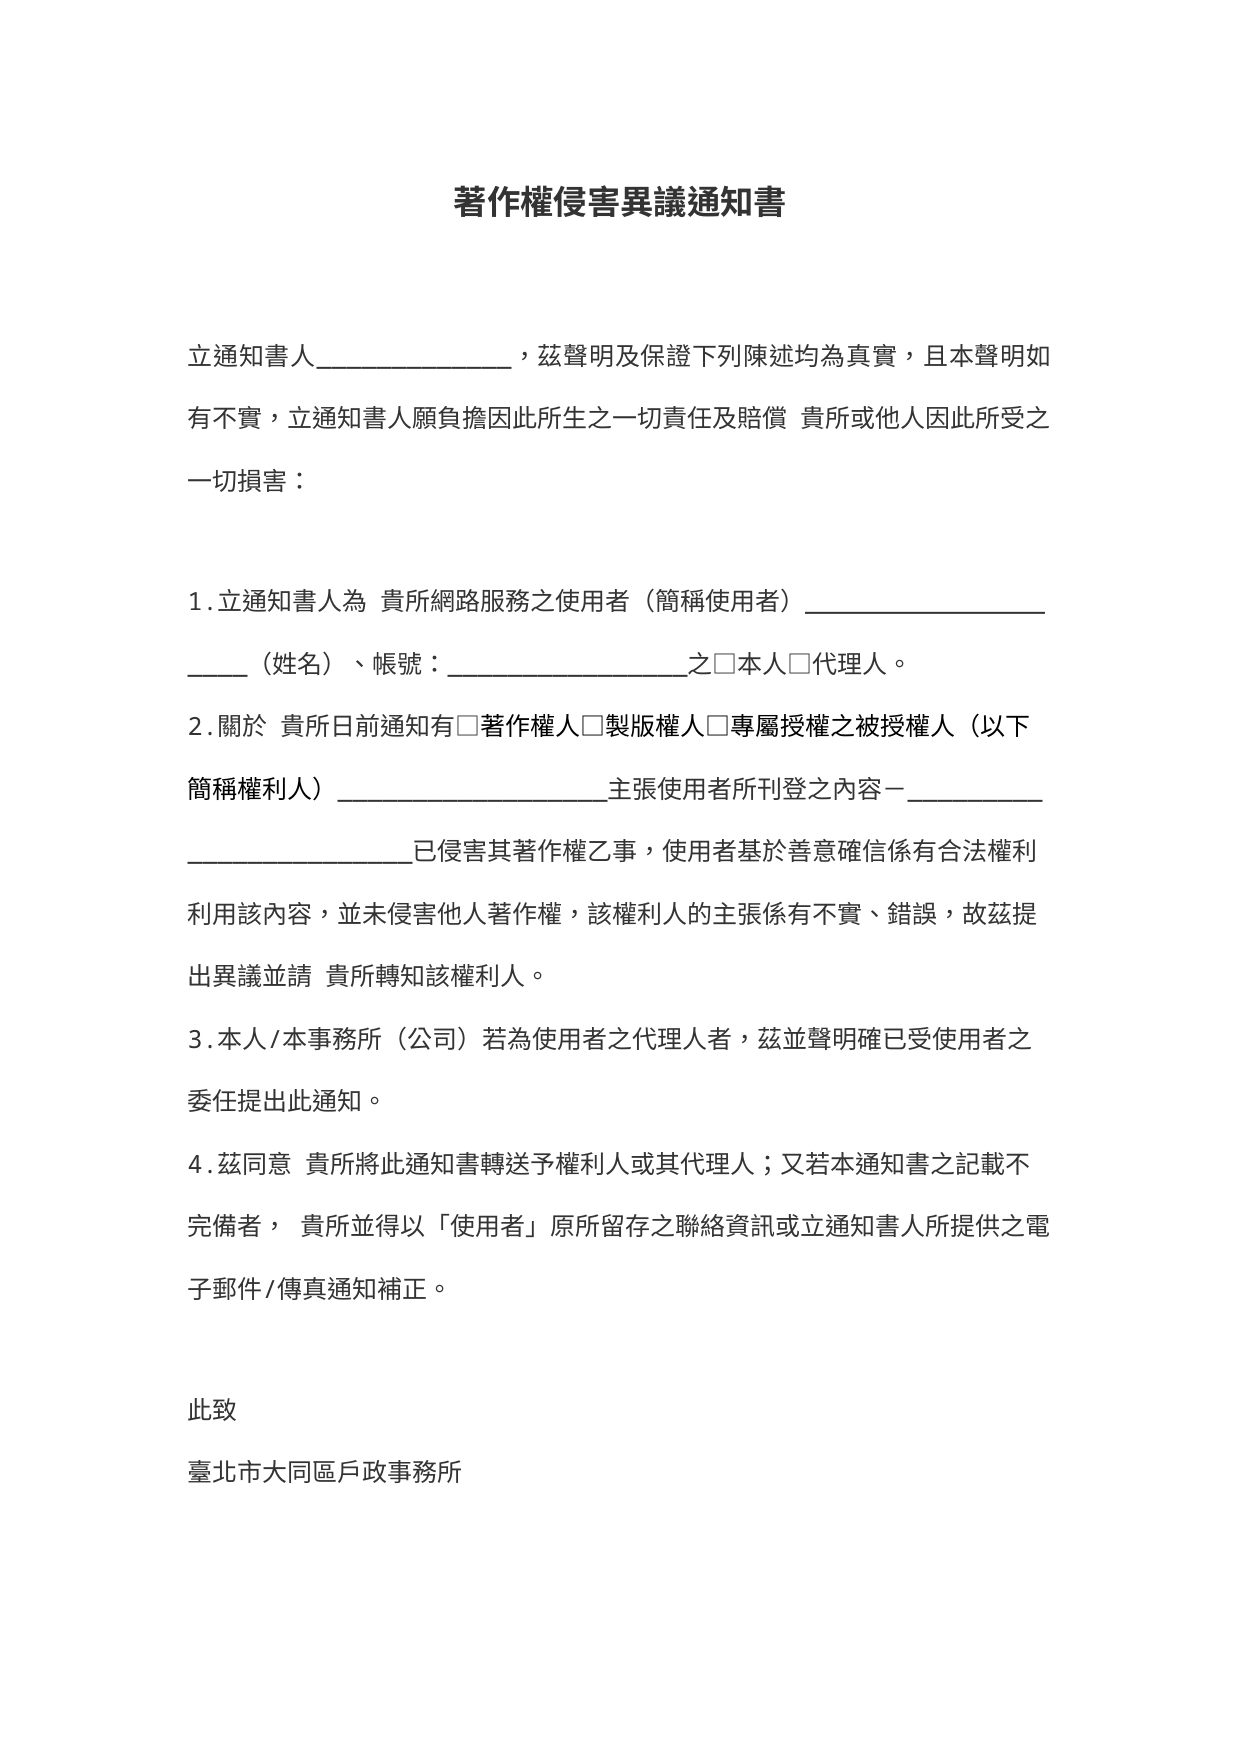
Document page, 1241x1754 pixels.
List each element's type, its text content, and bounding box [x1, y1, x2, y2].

text 立通知書人_____________，茲聲明及保證下列陳述均為真實，且本聲明如有不實，立通知書人願負擔因此所生之一切責任及賠償 貴所或他人因此所受之一切損害： [187, 250, 1053, 500]
text 1.立通知書人為 貴所網路服務之使用者（簡稱使用者）____________________（姓名）、帳號：________________之□本人□代理人。 2.關於 貴所日前通知有□著作權人□製版權人□專屬授權之被授權人（以下簡稱權利人）__________________主張使用者所刊登之內容－________________________已侵害其著作權乙事，使用者基於善意確信係有合法權利利用該內容，並未侵害他人著作權，該權利人的主張係有不實、錯誤，故茲提出異議並請 貴所轉知該權利人。 3.本人/本事務所（公司）若為使用者之代理人者，茲並聲明確已受使用者之委任提出此通知。 4.茲同意 貴所將此通知書轉送予權利人或其代理人；又若本通知書之記載不完備者， 貴所並得以「使用者」原所留存之聯絡資訊或立通知書人所提供之電子郵件/傳真通知補正。 [187, 558, 1053, 1308]
text 著作權侵害異議通知書 [187, 158, 1053, 221]
text 此致 臺北市大同區戶政事務所 [187, 1367, 1053, 1492]
